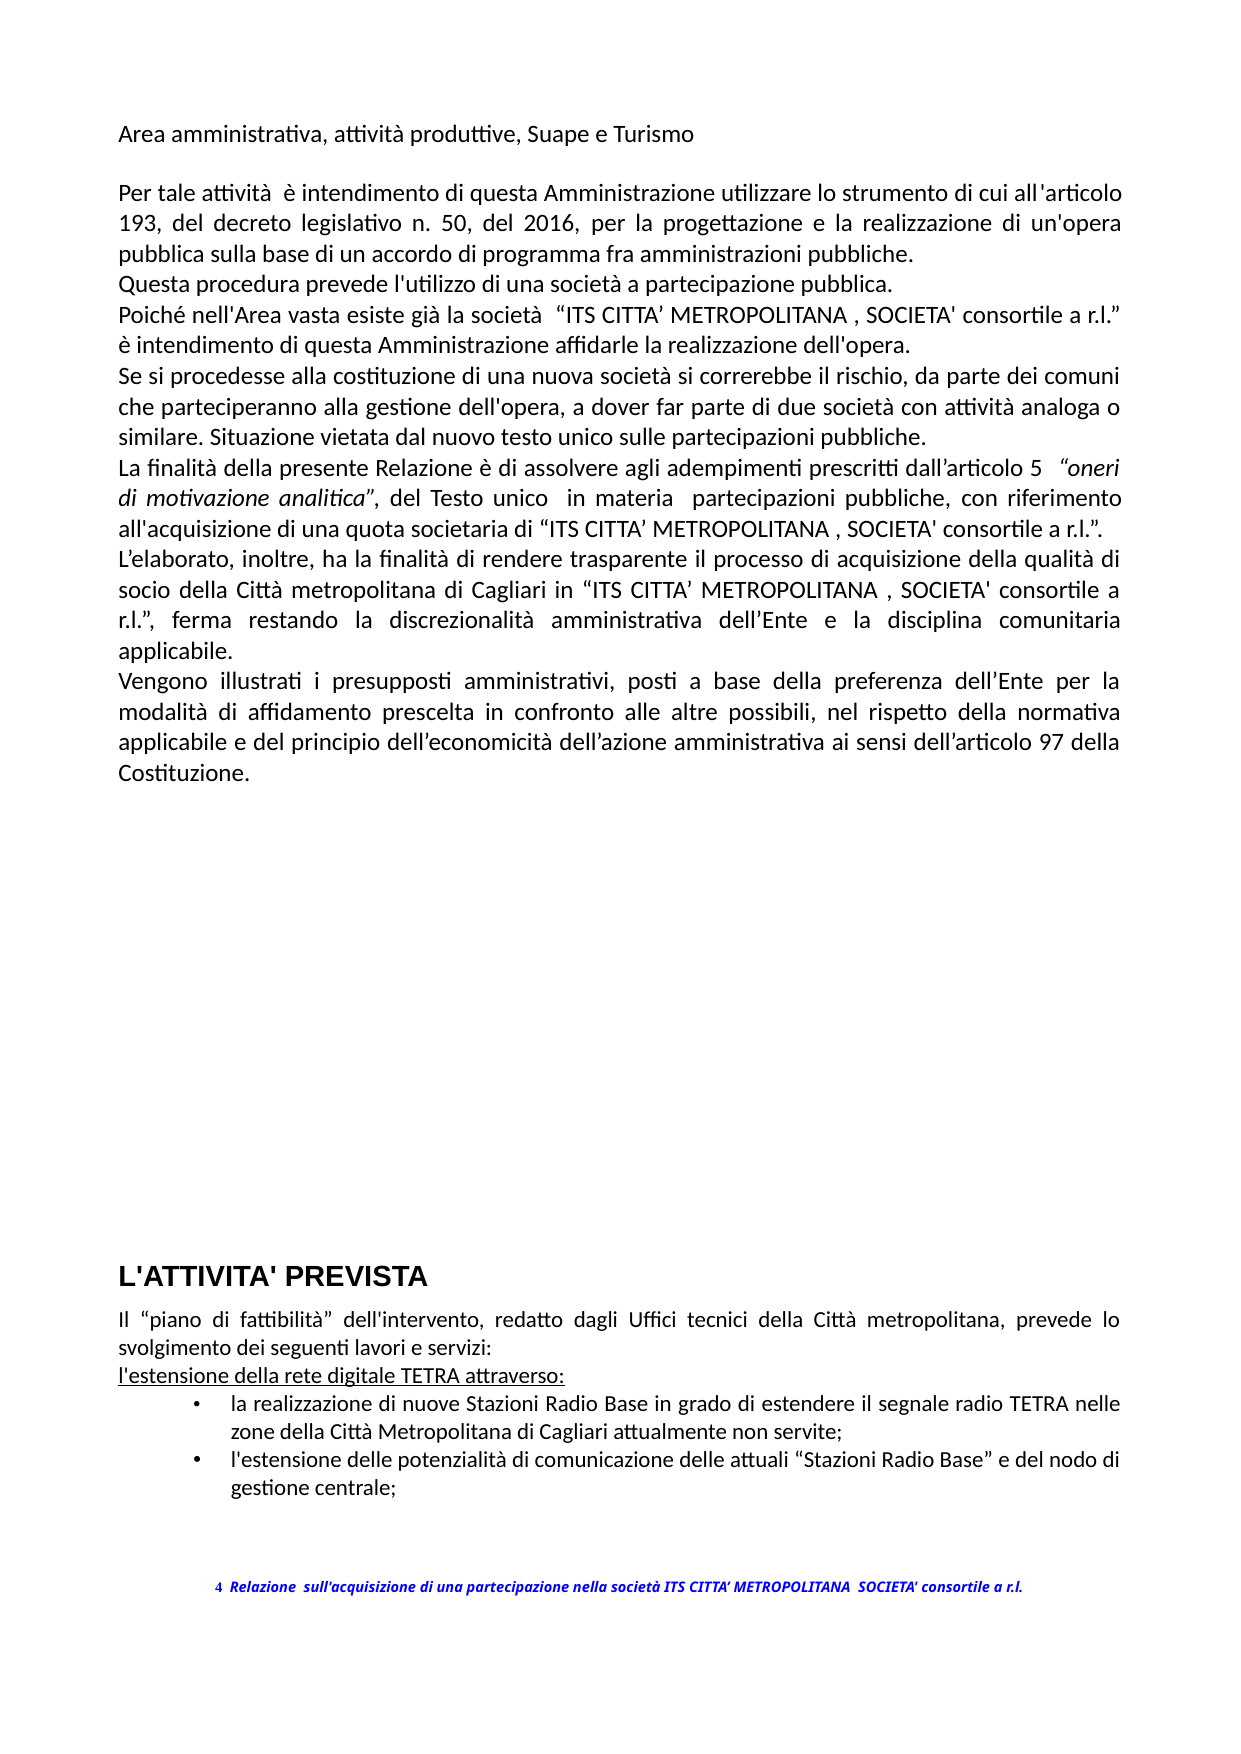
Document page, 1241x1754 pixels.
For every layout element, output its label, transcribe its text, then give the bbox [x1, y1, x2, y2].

text Se si procedesse alla costituzione di una nuova società si correrebbe il rischio, da parte dei comuni che parteciperanno alla gestione dell'opera, a dover far parte di due società con attività analoga o similare. Situazione vietata dal nuovo testo unico sulle partecipazioni pubbliche. [118, 360, 1122, 452]
text Poiché nell'Area vasta esiste già la società “ITS CITTA’ METROPOLITANA , SOCIETA' consortile a r.l.” è intendimento di questa Amministrazione affidarle la realizzazione dell'opera. [118, 299, 1122, 360]
text Il “piano di fattibilità” dell'intervento, redatto dagli Uffici tecnici della Città metropolitana, prevede lo svolgimento dei seguenti lavori e servizi: [118, 1305, 1122, 1361]
list la realizzazione di nuove Stazioni Radio Base in grado di estendere il segnale radio TETRA nelle zone della Città Metropolitana di Cagliari attualmente non servite; [193, 1389, 1122, 1445]
subtitle L'ATTIVITA' PREVISTA [118, 1259, 1122, 1292]
text Vengono illustrati i presupposti amministrativi, posti a base della preferenza dell’Ente per la modalità di affidamento prescelta in confronto alle altre possibili, nel rispetto della normativa applicabile e del principio dell’economicità dell’azione amministrativa ai sensi dell’articolo 97 della Costituzione. [118, 665, 1122, 787]
text l'estensione della rete digitale TETRA attraverso: [118, 1361, 1122, 1389]
text Questa procedura prevede l'utilizzo di una società a partecipazione pubblica. [118, 269, 1122, 299]
list l'estensione delle potenzialità di comunicazione delle attuali “Stazioni Radio Base” e del nodo di gestione centrale; [193, 1445, 1122, 1501]
text Per tale attività è intendimento di questa Amministrazione utilizzare lo strumento di cui all'articolo 193, del decreto legislativo n. 50, del 2016, per la progettazione e la realizzazione di un'opera pubblica sulla base di un accordo di programma fra amministrazioni pubbliche. [118, 177, 1122, 269]
text La finalità della presente Relazione è di assolvere agli adempimenti prescritti dall’articolo 5 “oneri di motivazione analitica”, del Testo unico in materia partecipazioni pubbliche, con riferimento all'acquisizione di una quota societaria di “ITS CITTA’ METROPOLITANA , SOCIETA' consortile a r.l.”. [118, 452, 1122, 543]
text L’elaborato, inoltre, ha la finalità di rendere trasparente il processo di acquisizione della qualità di socio della Città metropolitana di Cagliari in “ITS CITTA’ METROPOLITANA , SOCIETA' consortile a r.l.”, ferma restando la discrezionalità amministrativa dell’Ente e la disciplina comunitaria applicabile. [118, 543, 1122, 665]
